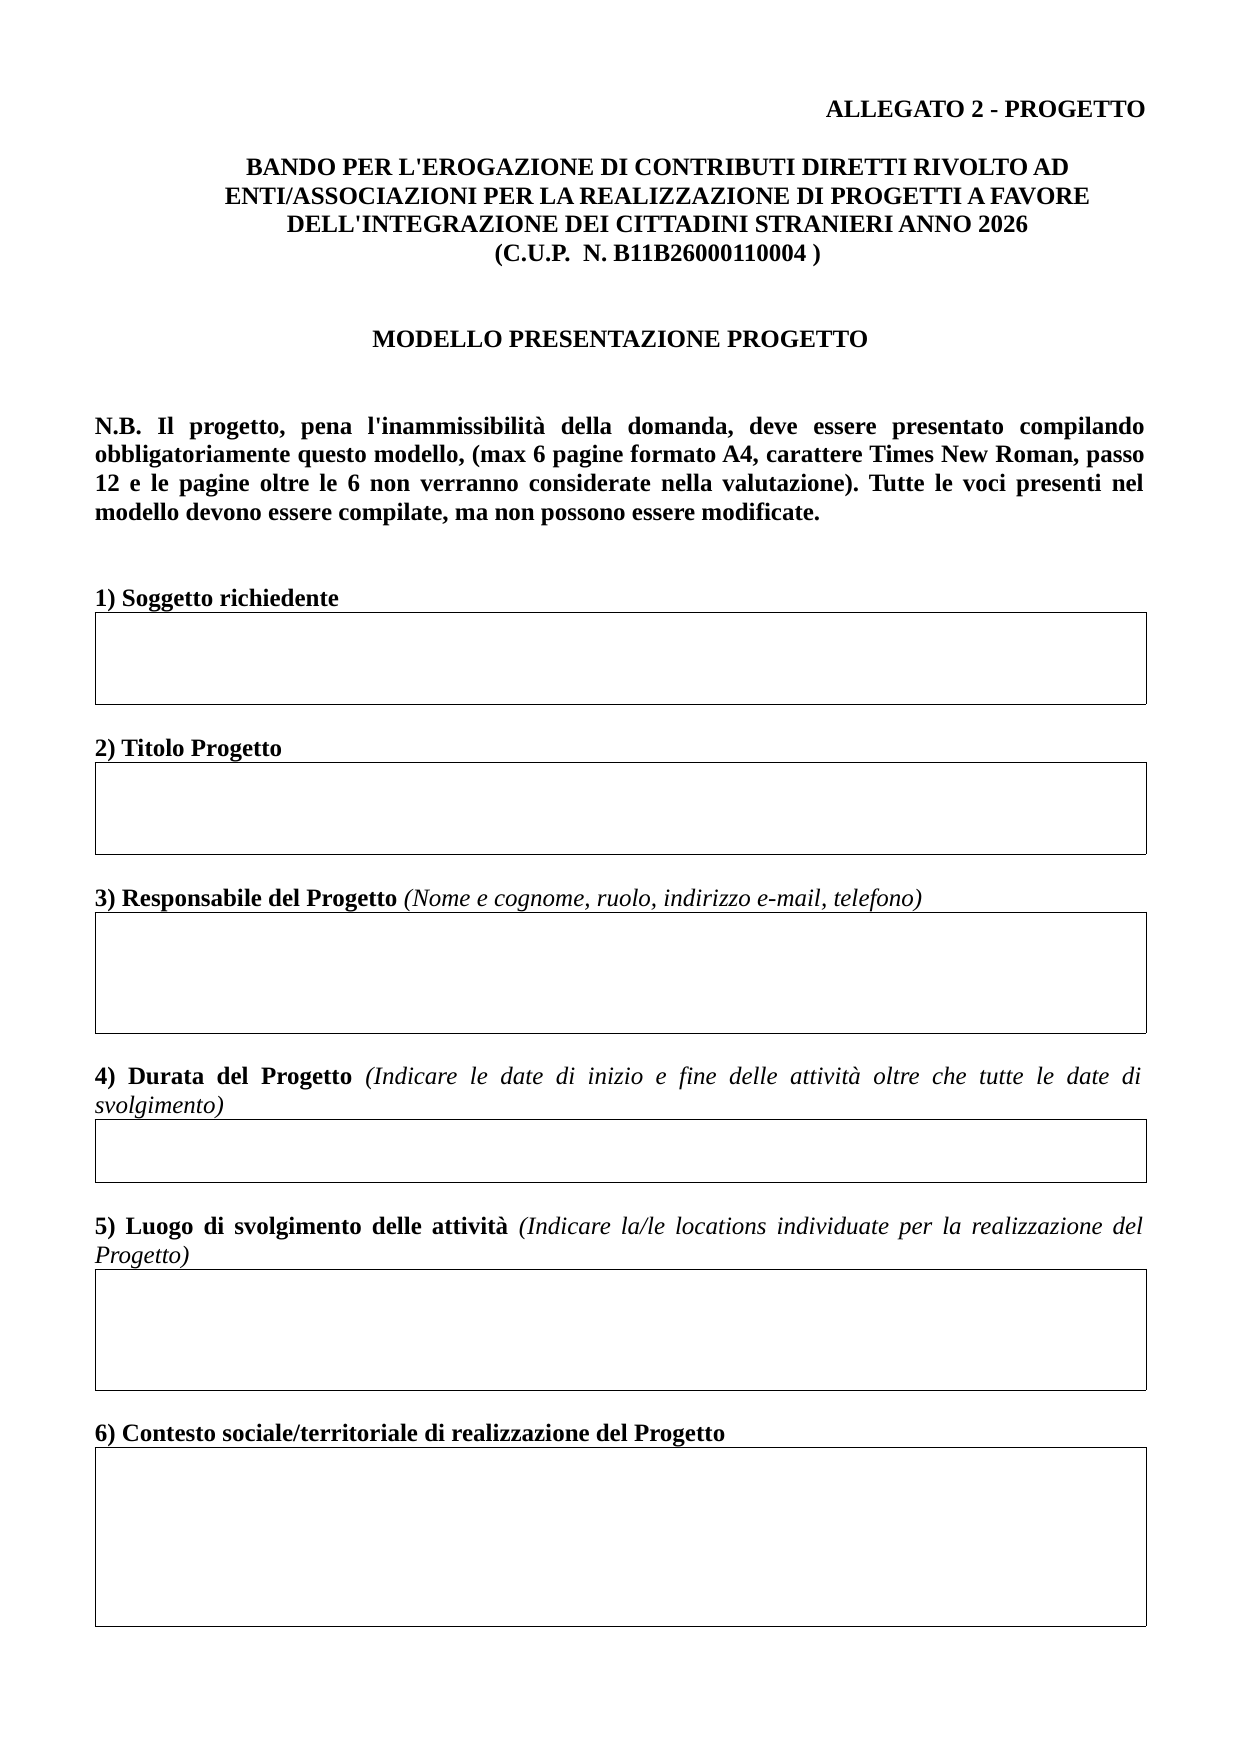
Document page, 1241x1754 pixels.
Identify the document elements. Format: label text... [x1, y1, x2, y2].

text 6) Contesto sociale/territoriale di realizzazione del Progetto [94, 1418, 1146, 1447]
text N.B. Il progetto, pena l'inammissibilità della domanda, deve essere presentato compilando obbligatoriamente questo modello, (max 6 pagine formato A4, carattere Times New Roman, passo 12 e le pagine oltre le 6 non verranno considerate nella valutazione). Tutte le voci presenti nel modello devono essere compilate, ma non possono essere modificate. [94, 411, 1146, 526]
text 2) Titolo Progetto [94, 733, 1146, 762]
text 1) Soggetto richiedente [94, 583, 1146, 612]
text 5) Luogo di svolgimento delle attività (Indicare la/le locations individuate per la realizzazione del Progetto) [94, 1211, 1146, 1269]
text MODELLO PRESENTAZIONE PROGETTO [94, 324, 1146, 353]
text 4) Durata del Progetto (Indicare le date di inizio e fine delle attività oltre che tutte le date di svolgimento) [94, 1061, 1146, 1119]
text (C.U.P. N. B11B26000110004 ) [169, 238, 1146, 267]
text ALLEGATO 2 - PROGETTO [94, 94, 1146, 123]
text BANDO PER L'EROGAZIONE DI CONTRIBUTI DIRETTI RIVOLTO AD ENTI/ASSOCIAZIONI PER LA REALIZZAZIONE DI PROGETTI A FAVORE DELL'INTEGRAZIONE DEI CITTADINI STRANIERI ANNO 2026 [169, 152, 1146, 238]
text 3) Responsabile del Progetto (Nome e cognome, ruolo, indirizzo e-mail, telefono) [94, 883, 1146, 912]
